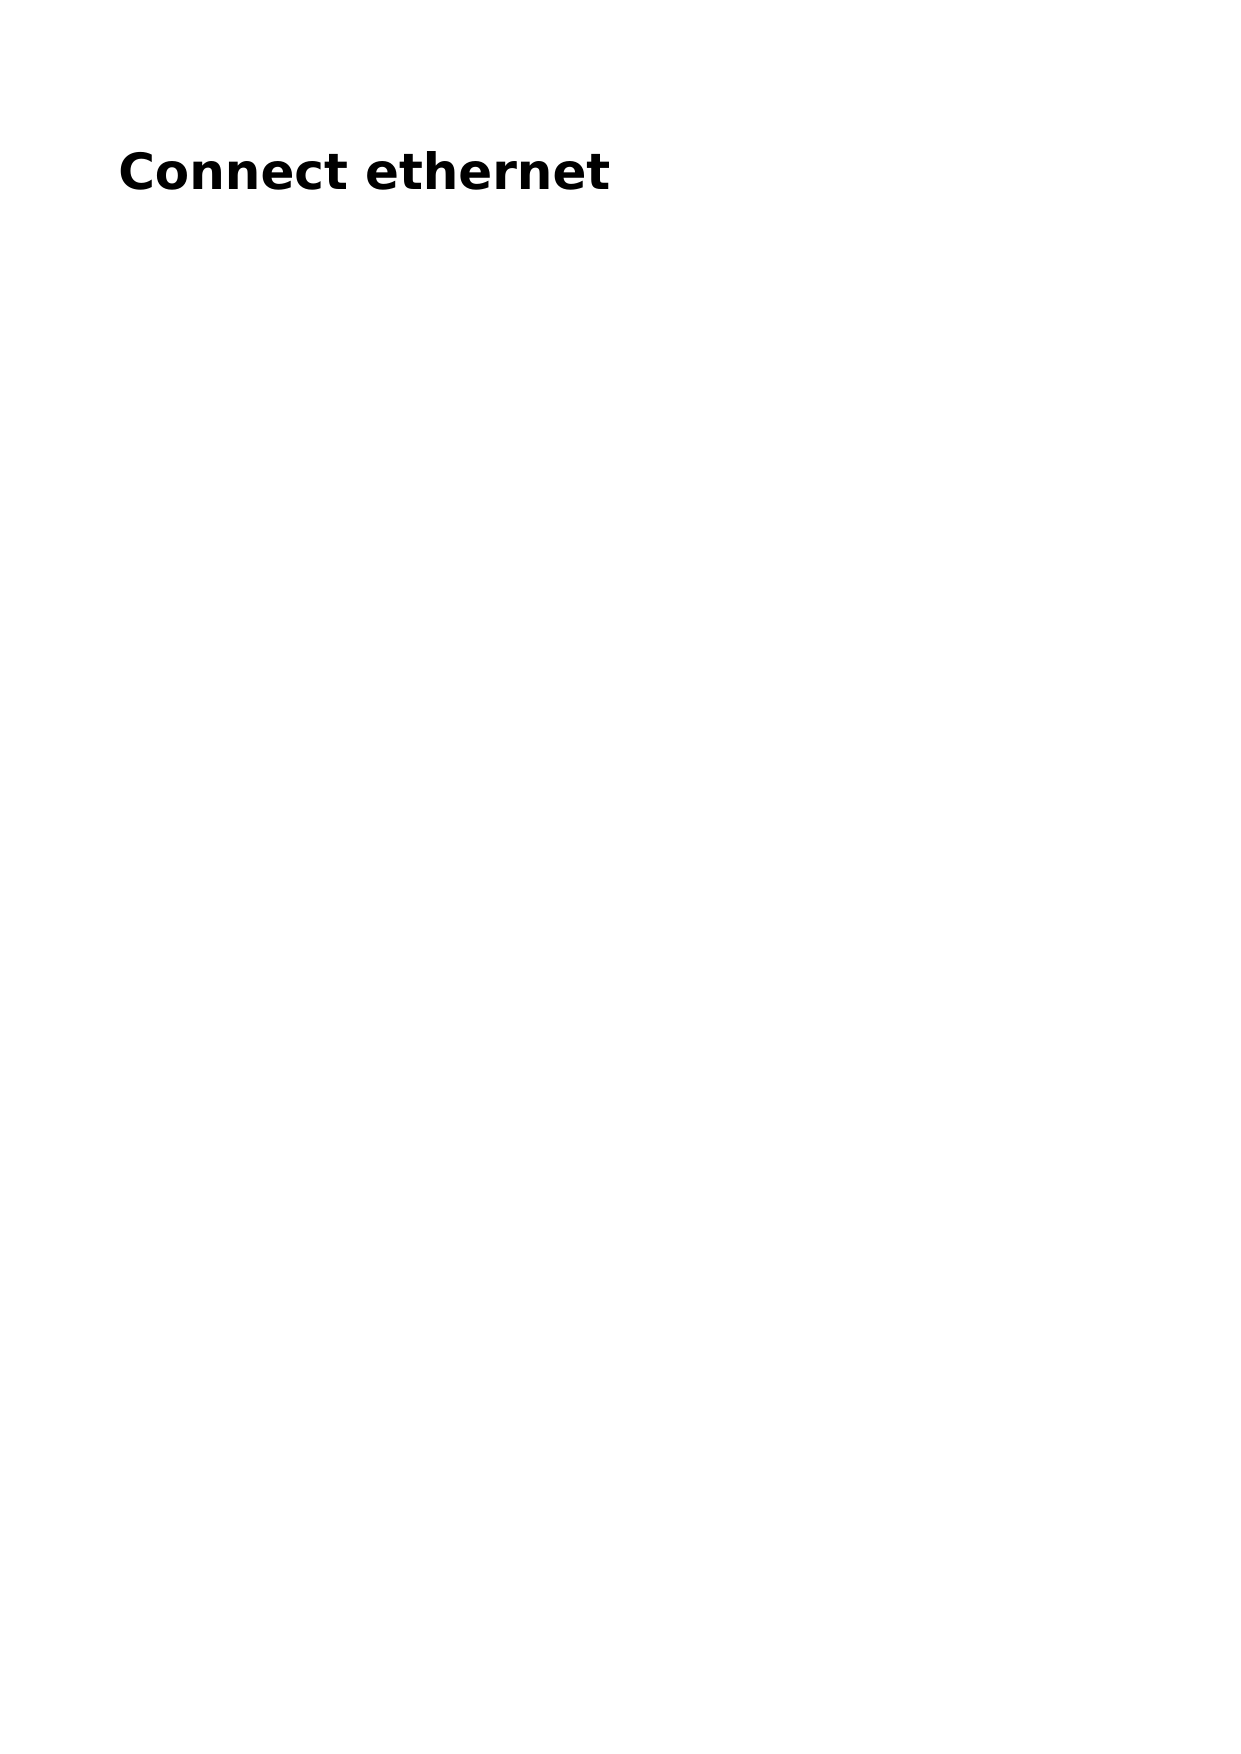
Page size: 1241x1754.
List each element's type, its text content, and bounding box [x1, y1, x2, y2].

subtitle Connect ethernet [118, 143, 1122, 201]
